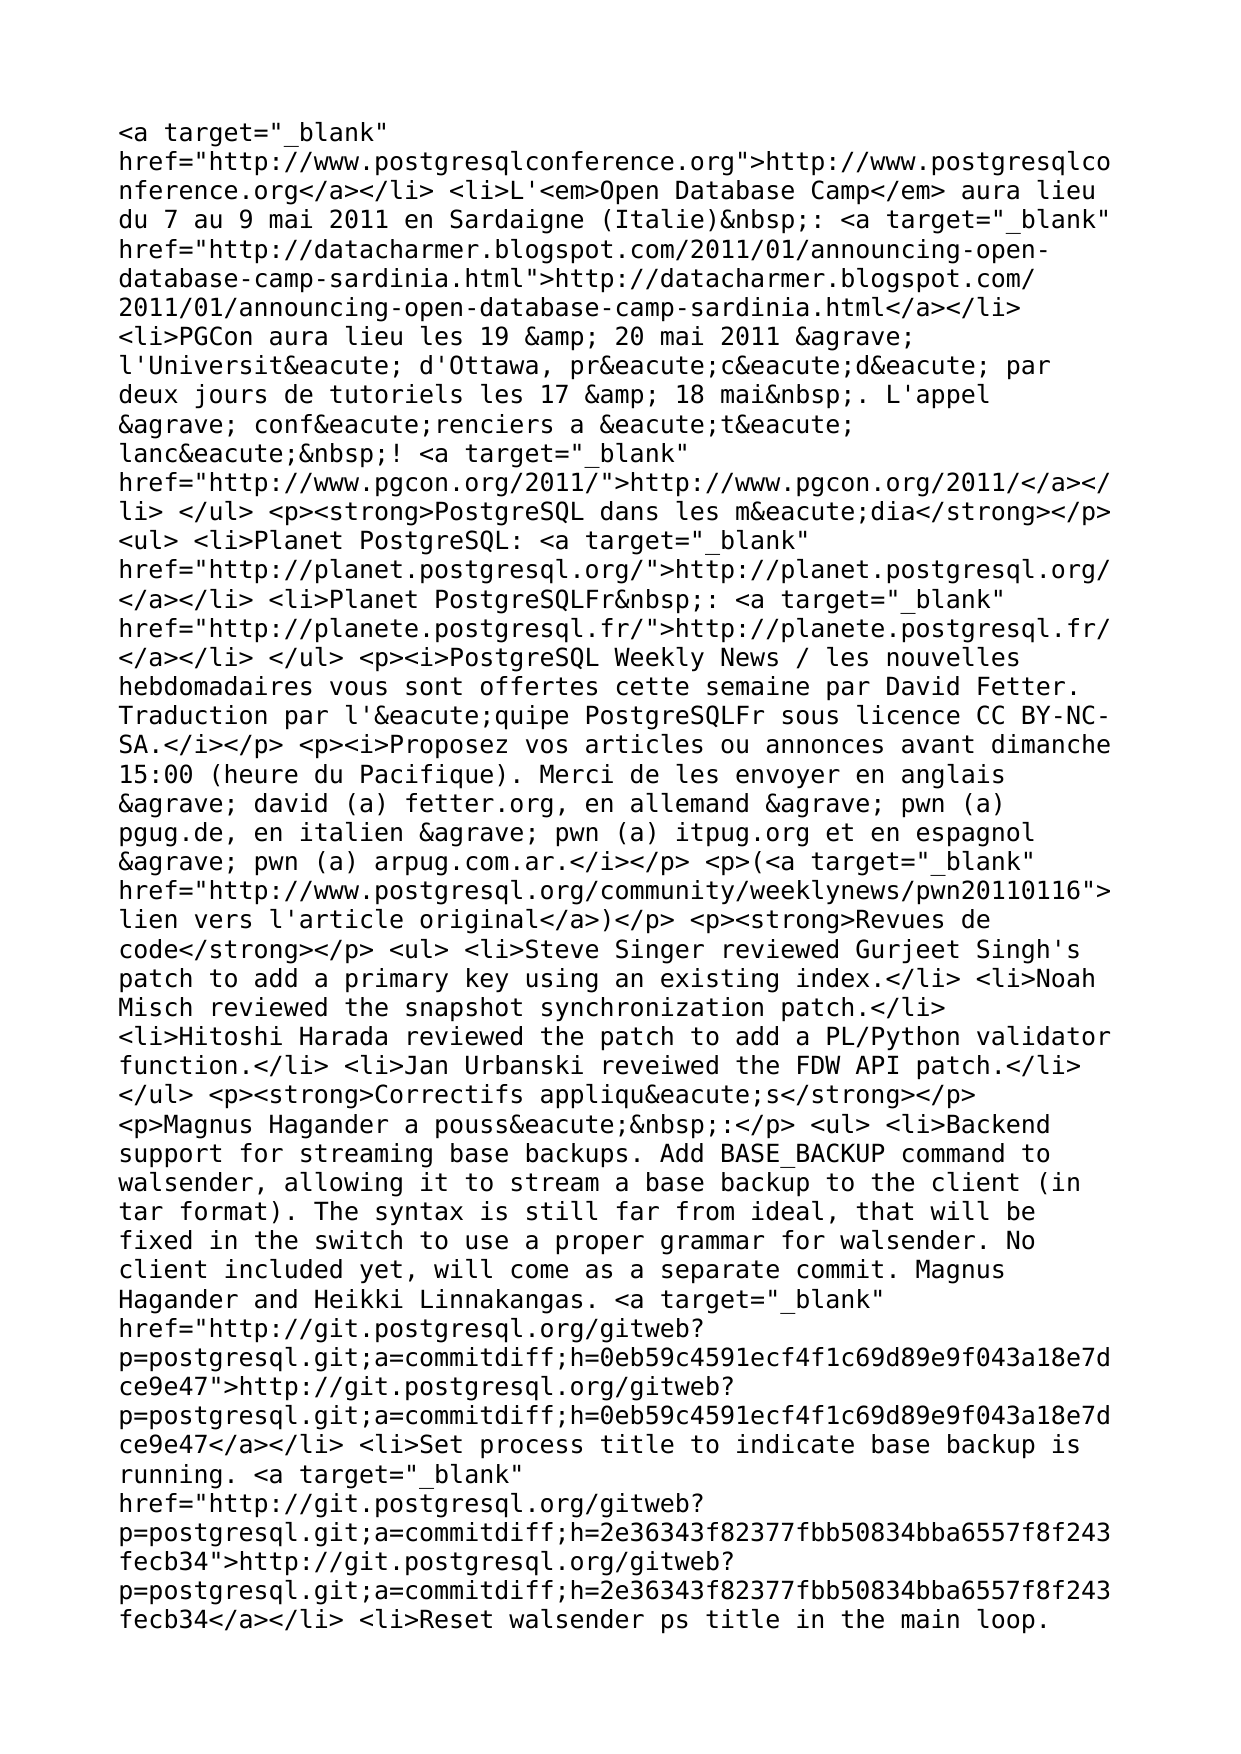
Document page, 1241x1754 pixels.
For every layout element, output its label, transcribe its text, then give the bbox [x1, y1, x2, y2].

text <a target="_blank" href="http://www.postgresqlconference.org">http://www.postgresqlconference.org</a></li> <li>L'<em>Open Database Camp</em> aura lieu du 7 au 9 mai 2011 en Sardaigne (Italie)&nbsp;: <a target="_blank" href="http://datacharmer.blogspot.com/2011/01/announcing-open-database-camp-sardinia.html">http://datacharmer.blogspot.com/2011/01/announcing-open-database-camp-sardinia.html</a></li> <li>PGCon aura lieu les 19 &amp; 20 mai 2011 &agrave; l'Universit&eacute; d'Ottawa, pr&eacute;c&eacute;d&eacute; par deux jours de tutoriels les 17 &amp; 18 mai&nbsp;. L'appel &agrave; conf&eacute;renciers a &eacute;t&eacute; lanc&eacute;&nbsp;! <a target="_blank" href="http://www.pgcon.org/2011/">http://www.pgcon.org/2011/</a></li> </ul> <p><strong>PostgreSQL dans les m&eacute;dia</strong></p> <ul> <li>Planet PostgreSQL: <a target="_blank" href="http://planet.postgresql.org/">http://planet.postgresql.org/</a></li> <li>Planet PostgreSQLFr&nbsp;: <a target="_blank" href="http://planete.postgresql.fr/">http://planete.postgresql.fr/</a></li> </ul> <p><i>PostgreSQL Weekly News / les nouvelles hebdomadaires vous sont offertes cette semaine par David Fetter. Traduction par l'&eacute;quipe PostgreSQLFr sous licence CC BY-NC-SA.</i></p> <p><i>Proposez vos articles ou annonces avant dimanche 15:00 (heure du Pacifique). Merci de les envoyer en anglais &agrave; david (a) fetter.org, en allemand &agrave; pwn (a) pgug.de, en italien &agrave; pwn (a) itpug.org et en espagnol &agrave; pwn (a) arpug.com.ar.</i></p> <p>(<a target="_blank" href="http://www.postgresql.org/community/weeklynews/pwn20110116">lien vers l'article original</a>)</p> <p><strong>Revues de code</strong></p> <ul> <li>Steve Singer reviewed Gurjeet Singh's patch to add a primary key using an existing index.</li> <li>Noah Misch reviewed the snapshot synchronization patch.</li> <li>Hitoshi Harada reviewed the patch to add a PL/Python validator function.</li> <li>Jan Urbanski reveiwed the FDW API patch.</li> </ul> <p><strong>Correctifs appliqu&eacute;s</strong></p> <p>Magnus Hagander a pouss&eacute;&nbsp;:</p> <ul> <li>Backend support for streaming base backups. Add BASE_BACKUP command to walsender, allowing it to stream a base backup to the client (in tar format). The syntax is still far from ideal, that will be fixed in the switch to use a proper grammar for walsender. No client included yet, will come as a separate commit. Magnus Hagander and Heikki Linnakangas. <a target="_blank" href="http://git.postgresql.org/gitweb?p=postgresql.git;a=commitdiff;h=0eb59c4591ecf4f1c69d89e9f043a18e7dce9e47">http://git.postgresql.org/gitweb?p=postgresql.git;a=commitdiff;h=0eb59c4591ecf4f1c69d89e9f043a18e7dce9e47</a></li> <li>Set process title to indicate base backup is running. <a target="_blank" href="http://git.postgresql.org/gitweb?p=postgresql.git;a=commitdiff;h=2e36343f82377fbb50834bba6557f8f243fecb34">http://git.postgresql.org/gitweb?p=postgresql.git;a=commitdiff;h=2e36343f82377fbb50834bba6557f8f243fecb34</a></li> <li>Reset walsender ps title in the main loop. [118, 118, 1122, 1635]
